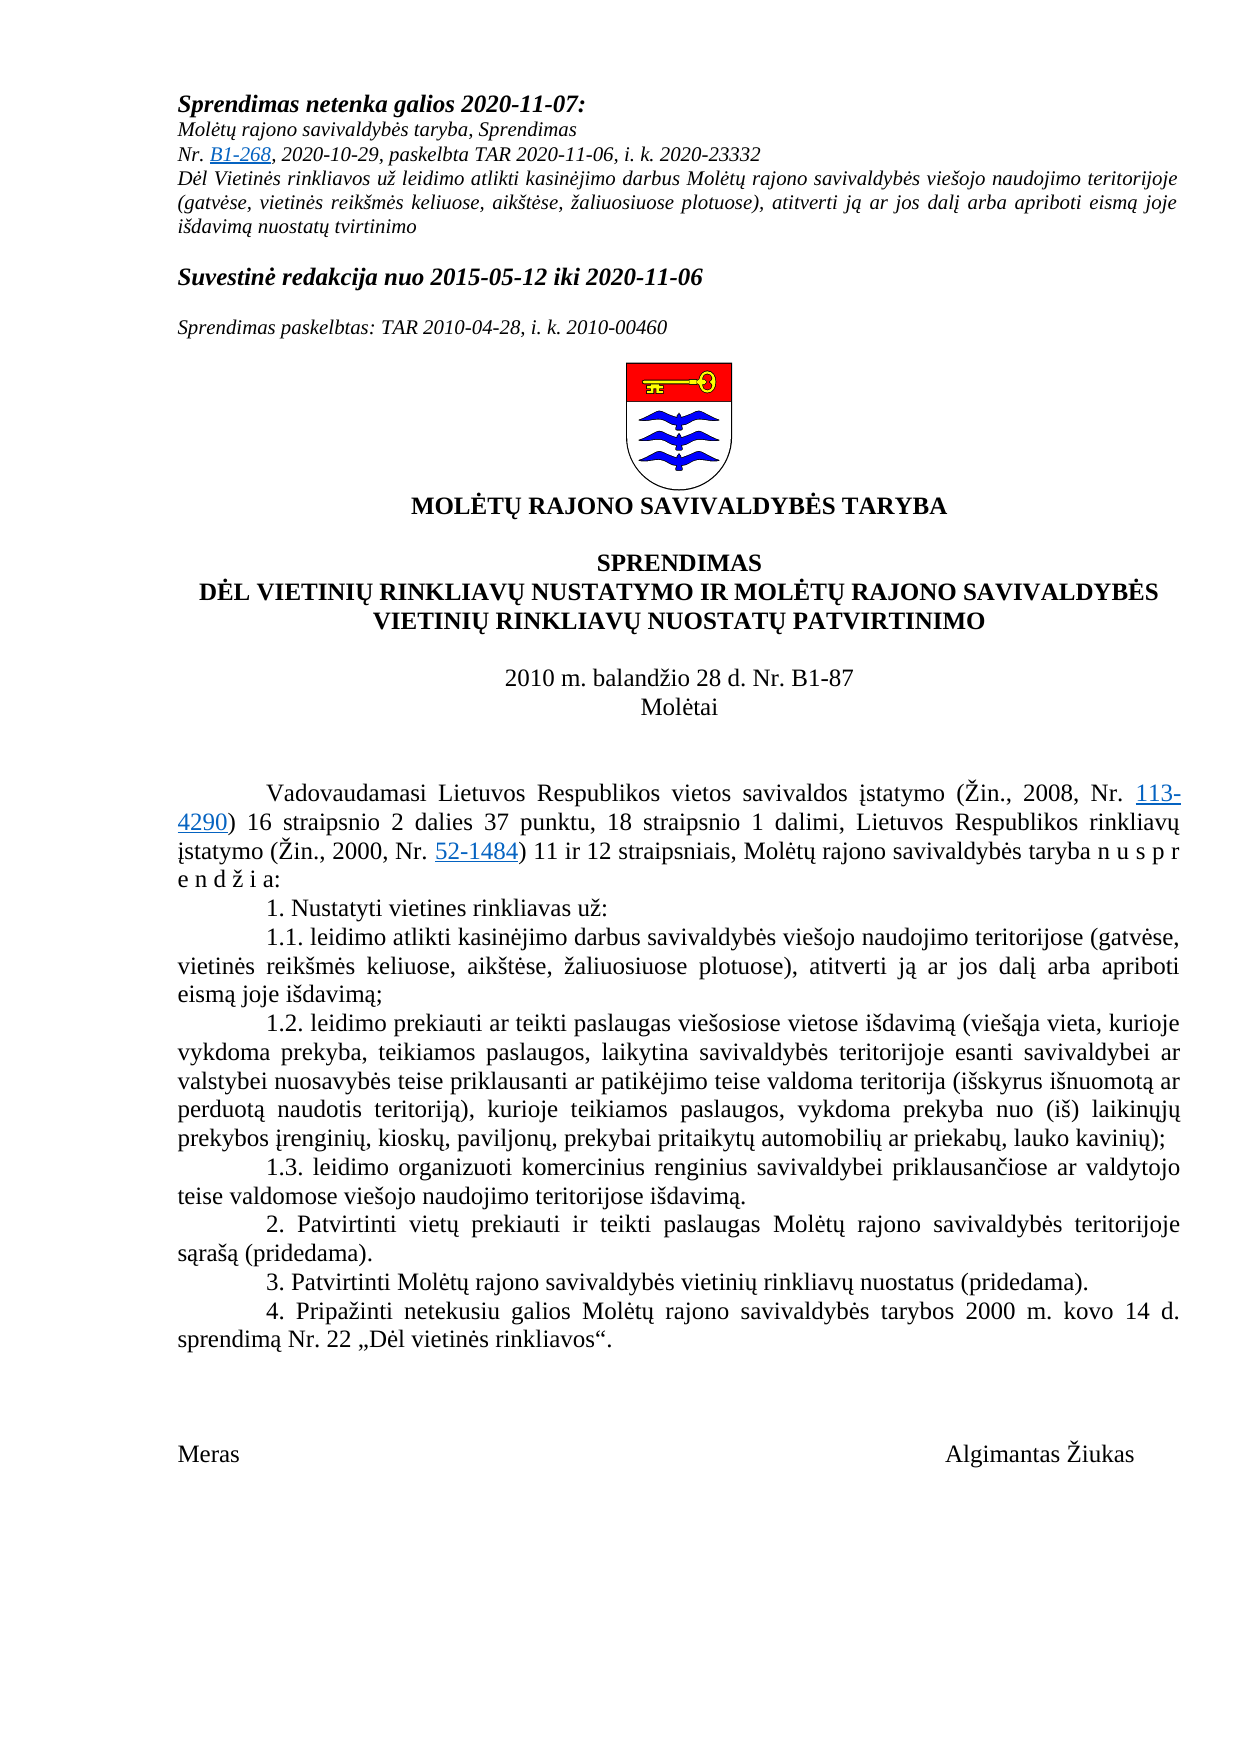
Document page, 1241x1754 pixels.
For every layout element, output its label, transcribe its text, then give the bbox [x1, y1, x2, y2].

text DĖL VIETINIŲ RINKLIAVŲ NUSTATYMO IR MOLĖTŲ RAJONO SAVIVALDYBĖS VIETINIŲ RINKLIAVŲ NUOSTATŲ PATVIRTINIMO [177, 577, 1181, 634]
text MOLĖTŲ RAJONO SAVIVALDYBĖS TARYBA [177, 491, 1181, 519]
text 1.2. leidimo prekiauti ar teikti paslaugas viešosiose vietose išdavimą (viešąja vieta, kurioje vykdoma prekyba, teikiamos paslaugos, laikytina savivaldybės teritorijoje esanti savivaldybei ar valstybei nuosavybės teise priklausanti ar patikėjimo teise valdoma teritorija (išskyrus išnuomotą ar perduotą naudotis teritoriją), kurioje teikiamos paslaugos, vykdoma prekyba nuo (iš) laikinųjų prekybos įrenginių, kioskų, paviljonų, prekybai pritaikytų automobilių ar priekabų, lauko kavinių); [177, 1008, 1181, 1152]
text 3. Patvirtinti Molėtų rajono savivaldybės vietinių rinkliavų nuostatus (pridedama). [177, 1267, 1181, 1296]
text 2. Patvirtinti vietų prekiauti ir teikti paslaugas Molėtų rajono savivaldybės teritorijoje sąrašą (pridedama). [177, 1209, 1181, 1267]
text Meras Algimantas Žiukas [177, 1439, 1181, 1468]
text 1.3. leidimo organizuoti komercinius renginius savivaldybei priklausančiose ar valdytojo teise valdomose viešojo naudojimo teritorijose išdavimą. [177, 1152, 1181, 1209]
text Sprendimas paskelbtas: TAR 2010-04-28, i. k. 2010-00460 [177, 314, 1181, 339]
text 1. Nustatyti vietines rinkliavas už: [266, 893, 1181, 922]
text SPRENDIMAS [177, 548, 1181, 577]
text Vadovaudamasi Lietuvos Respublikos vietos savivaldos įstatymo (Žin., 2008, Nr. 113-4290) 16 straipsnio 2 dalies 37 punktu, 18 straipsnio 1 dalimi, Lietuvos Respublikos rinkliavų įstatymo (Žin., 2000, Nr. 52-1484) 11 ir 12 straipsniais, Molėtų rajono savivaldybės taryba n u s p r e n d ž i a: [177, 778, 1181, 893]
text Suvestinė redakcija nuo 2015-05-12 iki 2020-11-06 [177, 262, 1181, 291]
text 1.1. leidimo atlikti kasinėjimo darbus savivaldybės viešojo naudojimo teritorijose (gatvėse, vietinės reikšmės keliuose, aikštėse, žaliuosiuose plotuose), atitverti ją ar jos dalį arba apriboti eismą joje išdavimą; [177, 922, 1181, 1008]
text Dėl Vietinės rinkliavos už leidimo atlikti kasinėjimo darbus Molėtų rajono savivaldybės viešojo naudojimo teritorijoje (gatvėse, vietinės reikšmės keliuose, aikštėse, žaliuosiuose plotuose), atitverti ją ar jos dalį arba apriboti eismą joje išdavimą nuostatų tvirtinimo [177, 166, 1181, 238]
text Molėtai [177, 692, 1181, 721]
text Nr. B1-268, 2020-10-29, paskelbta TAR 2020-11-06, i. k. 2020-23332 [177, 141, 1181, 166]
text Molėtų rajono savivaldybės taryba, Sprendimas [177, 117, 1181, 141]
text Sprendimas netenka galios 2020-11-07: [177, 89, 1181, 117]
text 4. Pripažinti netekusiu galios Molėtų rajono savivaldybės tarybos 2000 m. kovo 14 d. sprendimą Nr. 22 „Dėl vietinės rinkliavos“. [177, 1296, 1181, 1353]
text 2010 m. balandžio 28 d. Nr. B1-87 [177, 663, 1181, 692]
